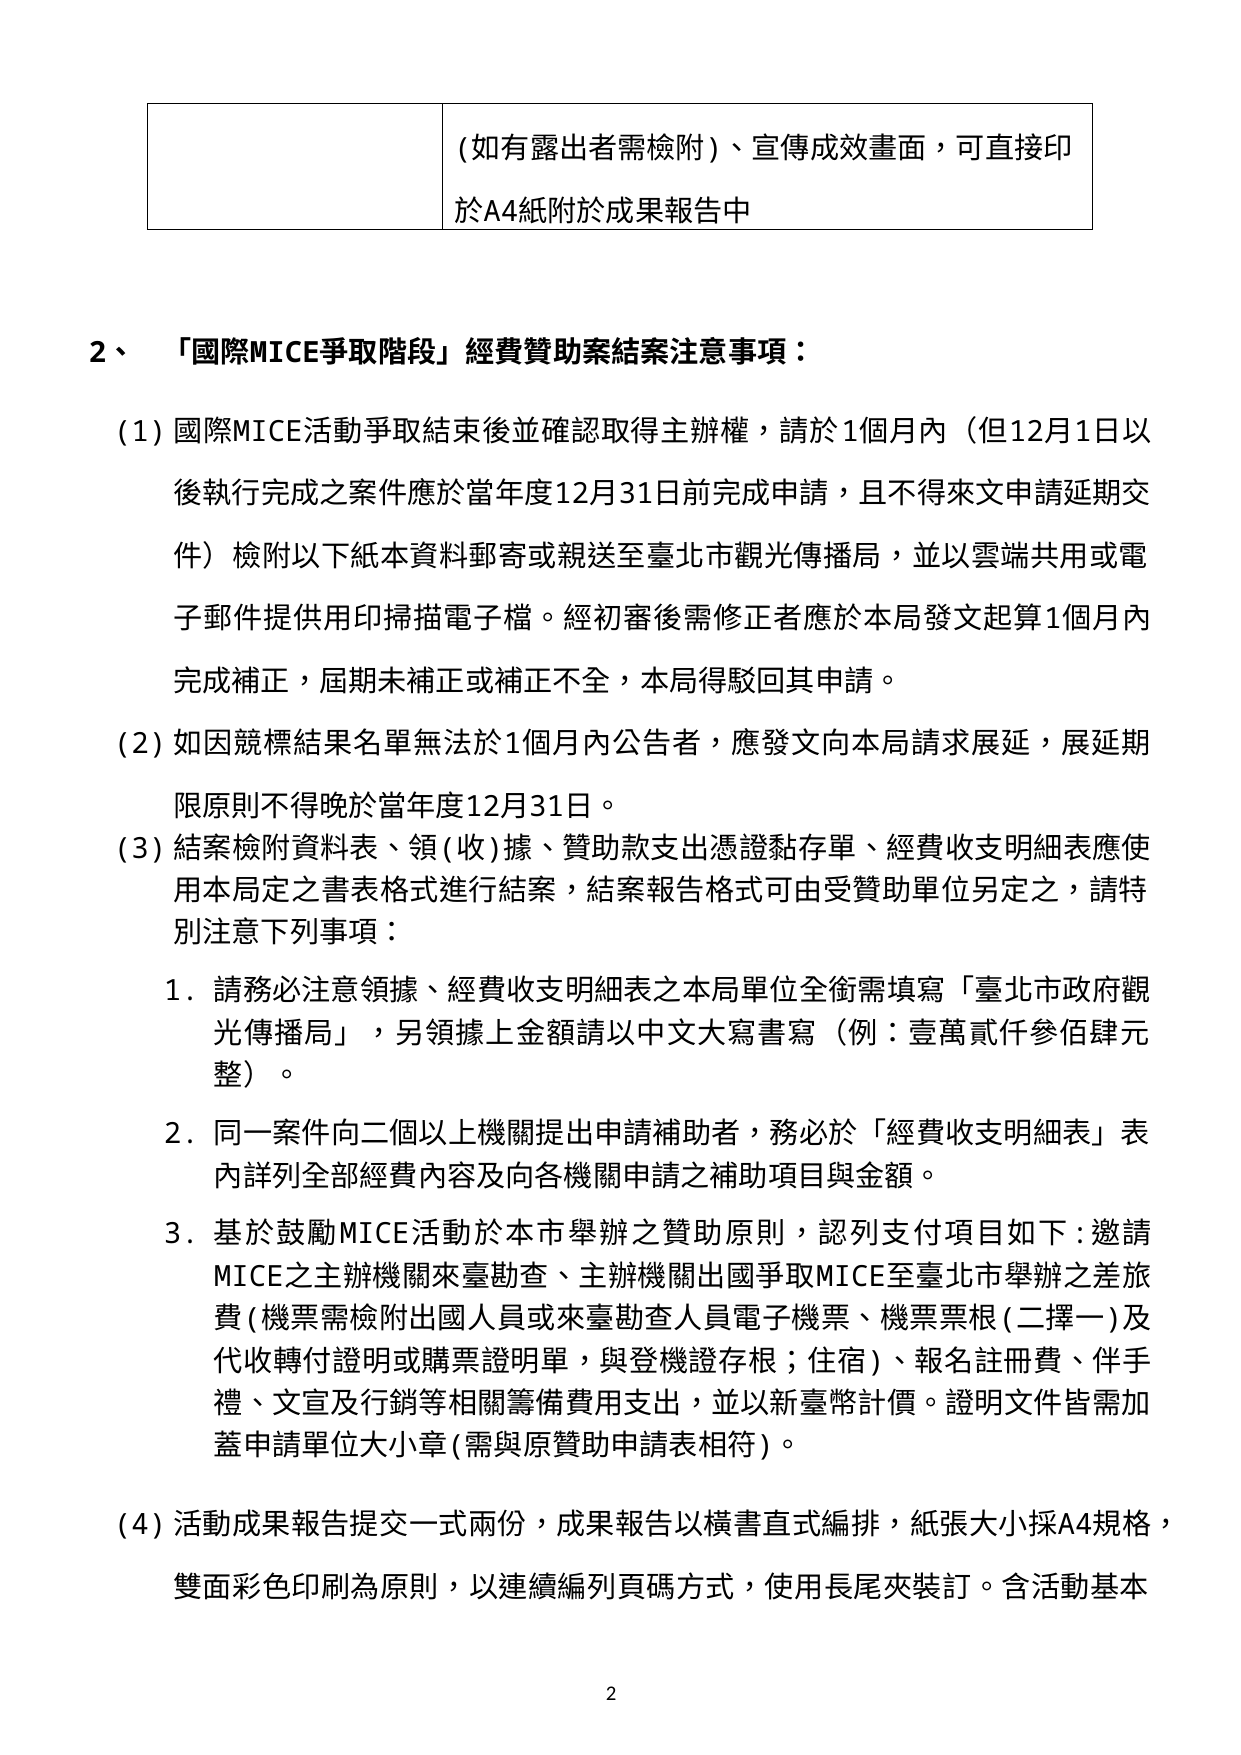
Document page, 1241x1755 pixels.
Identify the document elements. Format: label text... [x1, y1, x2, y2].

list 如因競標結果名單無法於1個月內公告者，應發文向本局請求展延，展延期限原則不得晚於當年度12月31日。 [114, 699, 1152, 824]
list 基於鼓勵MICE活動於本市舉辦之贊助原則，認列支付項目如下:邀請MICE之主辦機關來臺勘查、主辦機關出國爭取MICE至臺北市舉辦之差旅費(機票需檢附出國人員或來臺勘查人員電子機票、機票票根(二擇一)及代收轉付證明或購票證明單，與登機證存根；住宿)、報名註冊費、伴手禮、文宣及行銷等相關籌備費用支出，並以新臺幣計價。證明文件皆需加蓋申請單位大小章(需與原贊助申請表相符)。 [164, 1210, 1152, 1464]
table_cell [148, 104, 442, 229]
table_cell (如有露出者需檢附)、宣傳成效畫面，可直接印於A4紙附於成果報告中 [443, 104, 1092, 229]
list 活動成果報告提交一式兩份，成果報告以橫書直式編排，紙張大小採A4規格，雙面彩色印刷為原則，以連續編列頁碼方式，使用長尾夾裝訂。含活動基本資料表、議程表或行程表、活動內容概述及預期效益等。 [114, 1480, 1152, 1605]
list 同一案件向二個以上機關提出申請補助者，務必於「經費收支明細表」表內詳列全部經費內容及向各機關申請之補助項目與金額。 [164, 1110, 1152, 1194]
list 國際MICE活動爭取結束後並確認取得主辦權，請於1個月內（但12月1日以後執行完成之案件應於當年度12月31日前完成申請，且不得來文申請延期交件）檢附以下紙本資料郵寄或親送至臺北市觀光傳播局，並以雲端共用或電子郵件提供用印掃描電子檔。經初審後需修正者應於本局發文起算1個月內完成補正，屆期未補正或補正不全，本局得駁回其申請。 [114, 387, 1152, 699]
list 結案檢附資料表、領(收)據、贊助款支出憑證黏存單、經費收支明細表應使用本局定之書表格式進行結案，結案報告格式可由受贊助單位另定之，請特別注意下列事項： [114, 824, 1152, 951]
list 「國際MICE爭取階段」經費贊助案結案注意事項： [89, 308, 1152, 371]
list 請務必注意領據、經費收支明細表之本局單位全銜需填寫「臺北市政府觀光傳播局」，另領據上金額請以中文大寫書寫（例：壹萬貳仟參佰肆元整）。 [164, 967, 1152, 1094]
